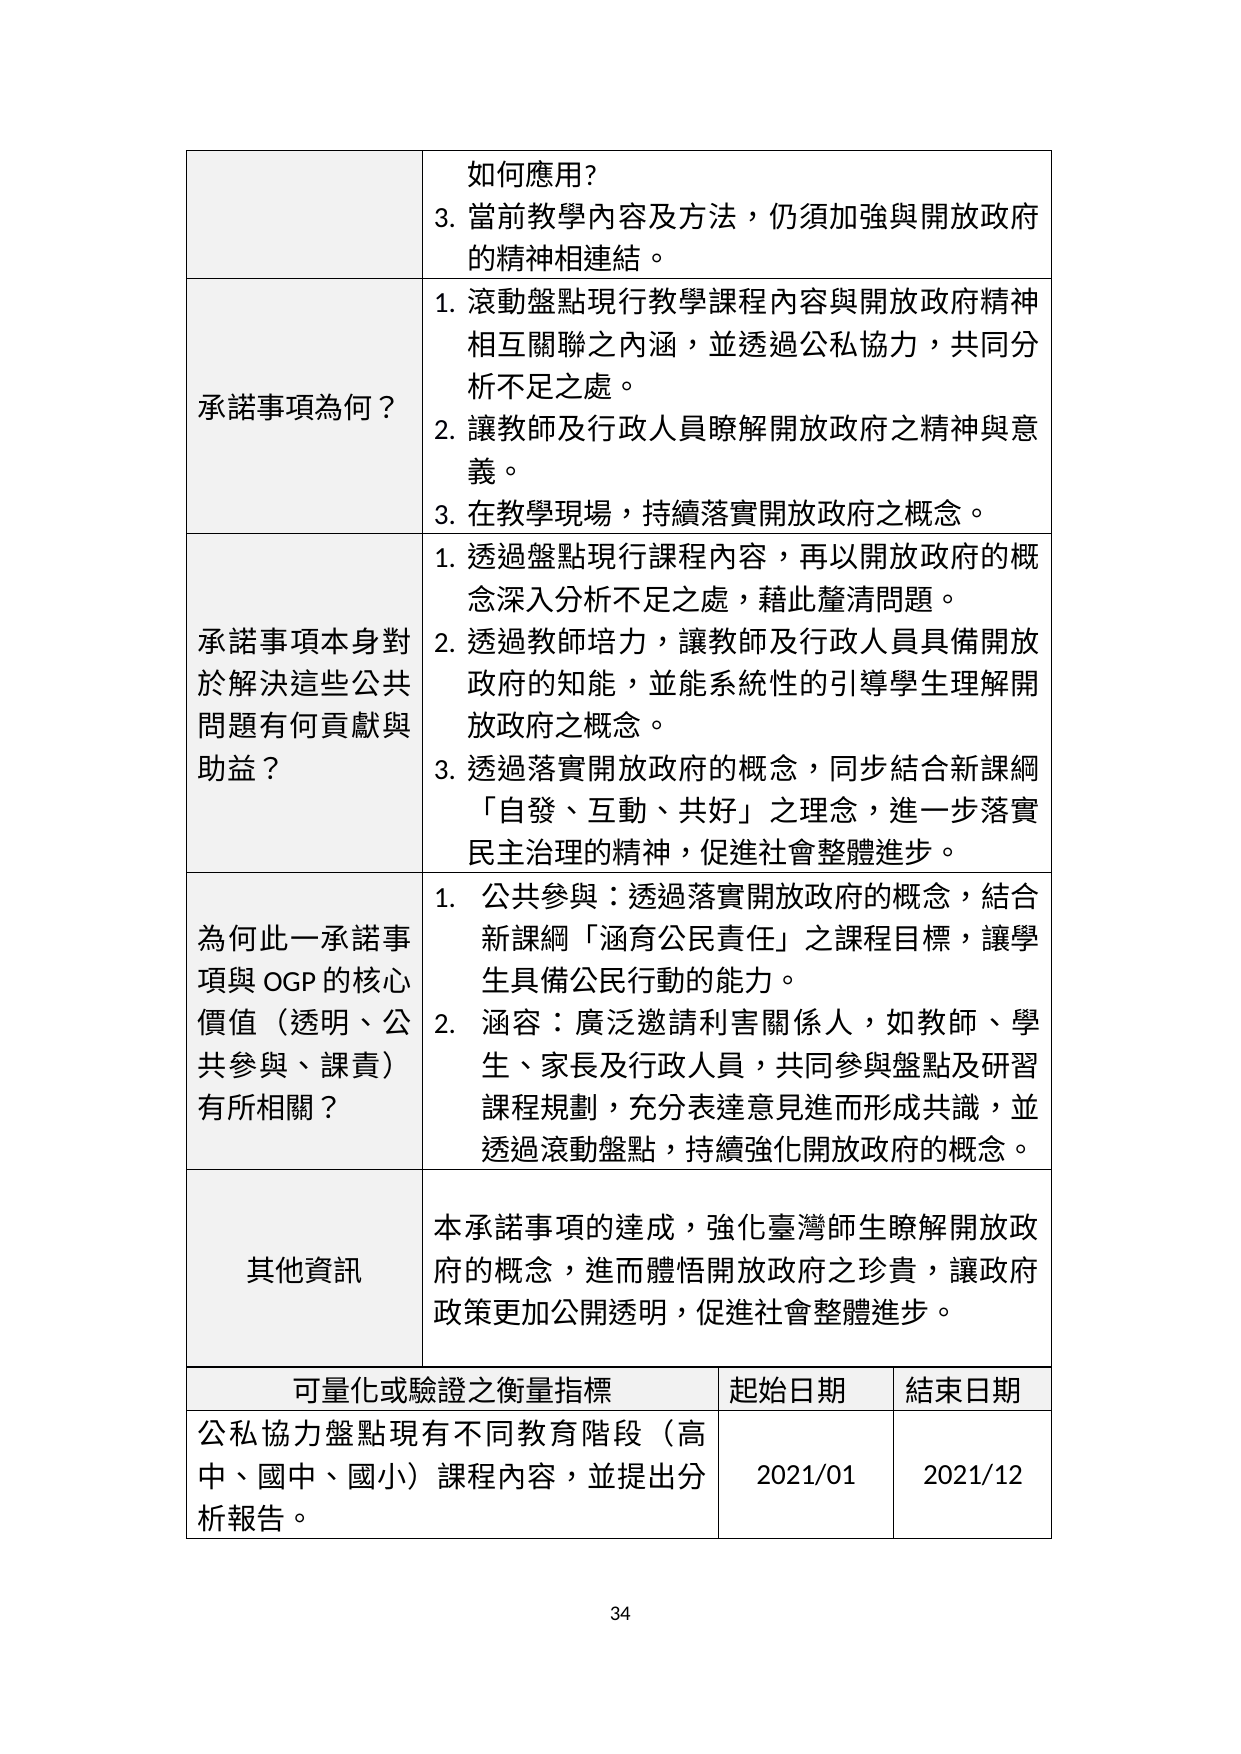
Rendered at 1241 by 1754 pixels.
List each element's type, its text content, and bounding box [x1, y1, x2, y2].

table_cell [187, 151, 422, 278]
table_cell 本承諾事項的達成，強化臺灣師生瞭解開放政府的概念，進而體悟開放政府之珍貴，讓政府政策更加公開透明，促進社會整體進步。 [423, 1170, 1051, 1366]
table_cell 為何此一承諾事項與OGP的核心價值（透明、公共參與、課責）有所相關？ [187, 873, 422, 1169]
table_cell 透過盤點現行課程內容，再以開放政府的概念深入分析不足之處，藉此釐清問題。 透過教師培力，讓教師及行政人員具備開放政府的知能，並能系統性的引導學生理解開放政府之概念。 透過落實開放政府的概念，同步結合新課綱「自發、互動、共好」之理念，進一步落實民主治理的精神，促進社會整體進步。 [423, 534, 1051, 872]
table_cell 2021/12 [894, 1411, 1051, 1538]
table_cell 承諾事項本身對於解決這些公共問題有何貢獻與助益？ [187, 534, 422, 872]
table_cell 結束日期 [894, 1368, 1051, 1410]
table_cell 承諾事項為何？ [187, 279, 422, 533]
table_cell 起始日期 [719, 1368, 893, 1410]
table_cell 其他資訊 [187, 1170, 422, 1366]
table_cell 可量化或驗證之衡量指標 [187, 1368, 718, 1410]
table_cell 滾動盤點現行教學課程內容與開放政府精神相互關聯之內涵，並透過公私協力，共同分析不足之處。 讓教師及行政人員瞭解開放政府之精神與意義。 在教學現場，持續落實開放政府之概念。 [423, 279, 1051, 533]
table_cell 公共參與：透過落實開放政府的概念，結合新課綱「涵育公民責任」之課程目標，讓學生具備公民行動的能力。 涵容：廣泛邀請利害關係人，如教師、學生、家長及行政人員，共同參與盤點及研習課程規劃，充分表達意見進而形成共識，並透過滾動盤點，持續強化開放政府的概念。 [423, 873, 1051, 1169]
table_cell 2021/01 [719, 1411, 893, 1538]
table_cell 公私協力盤點現有不同教育階段（高中、國中、國小）課程內容，並提出分析報告。 [187, 1411, 718, 1538]
table_cell 教師對於開放政府理念的認知有限，因而無法有效引導學生理解開放政府的概念。 現行教學現場有很多技術性的教學，例如對於法規資料庫的查詢、政府資料查詢與使用，但沒有針對系統性的觀念探討及教學，因此學生不瞭解為何要開放政府?亦不清楚要如何應用? 當前教學內容及方法，仍須加強與開放政府的精神相連結。 [423, 151, 1051, 278]
